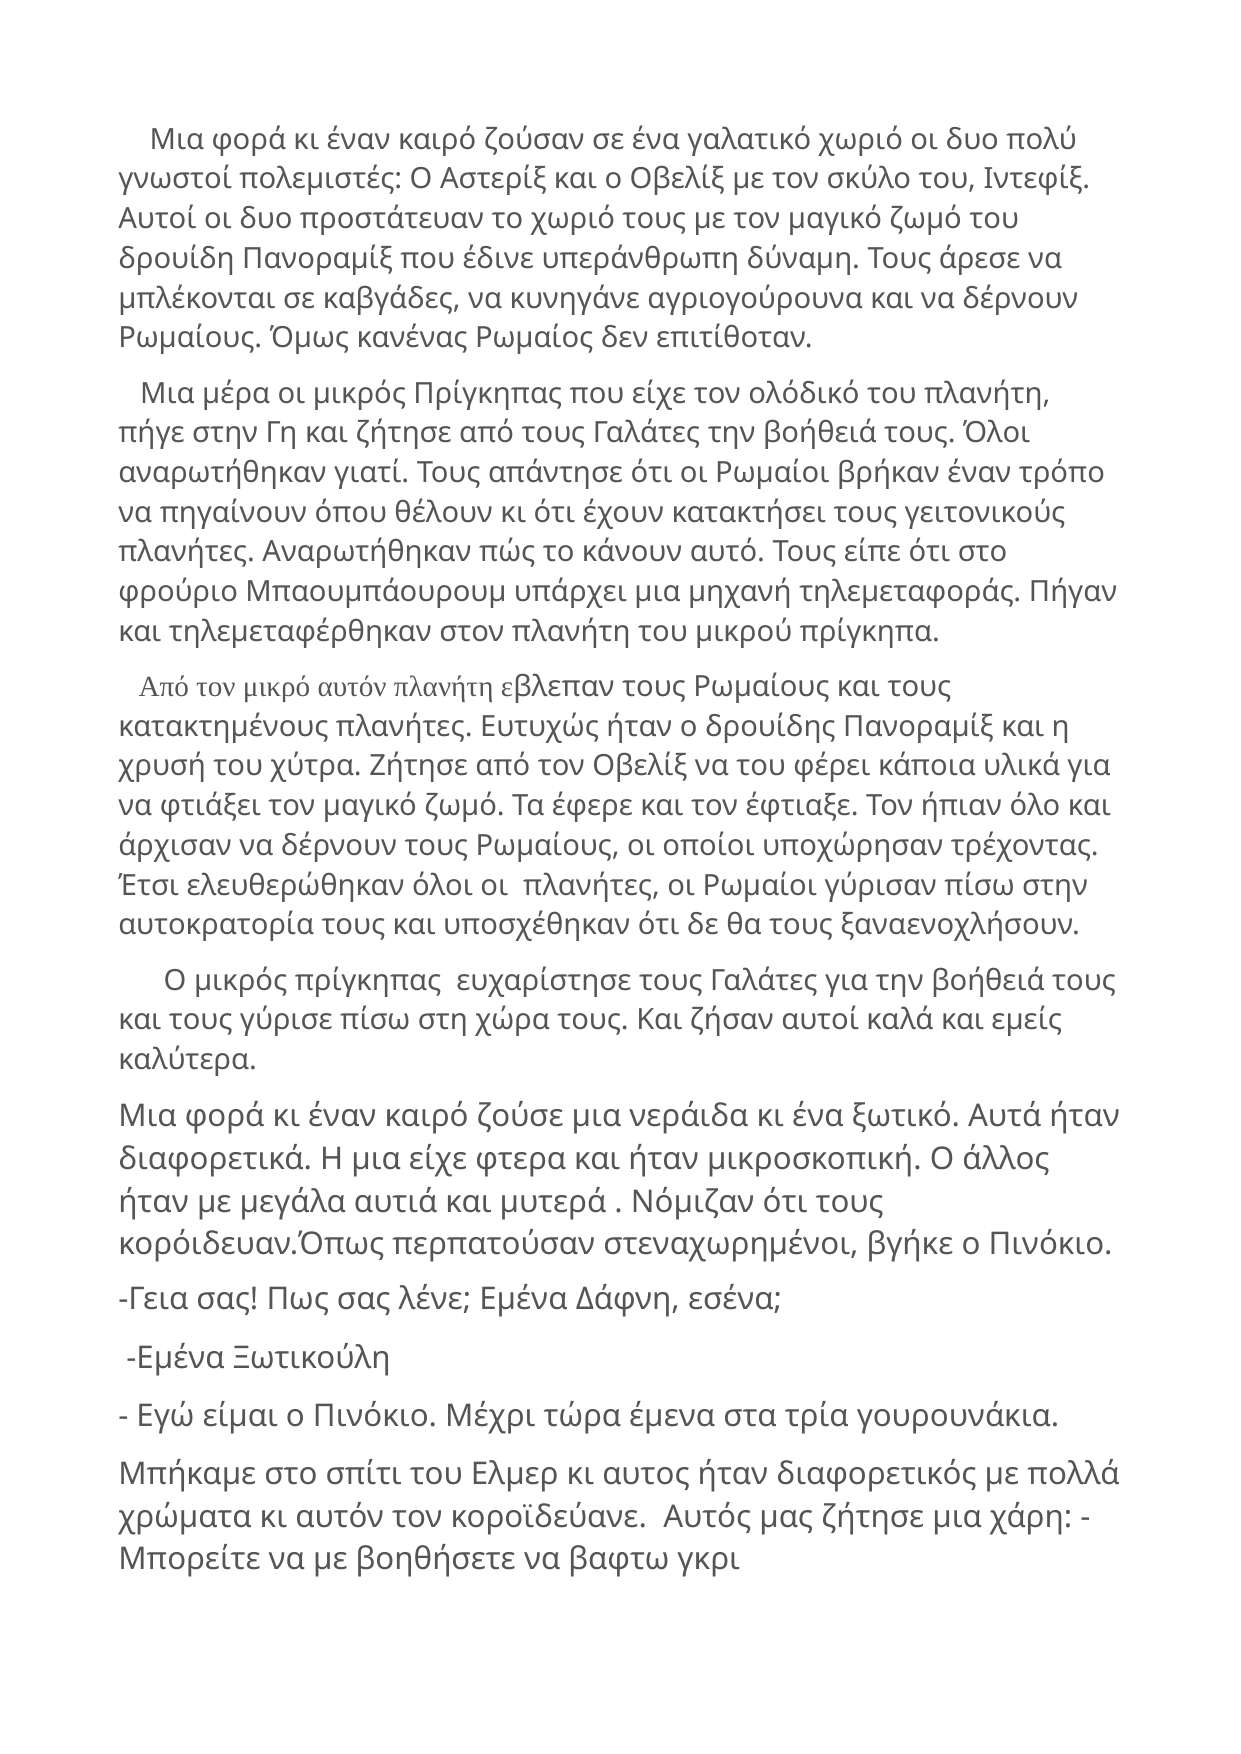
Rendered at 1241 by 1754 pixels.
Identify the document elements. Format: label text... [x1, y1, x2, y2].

text -Γεια σας! Πως σας λένε; Εμένα Δάφνη, εσένα; [118, 1276, 1122, 1319]
text -Εμένα Ξωτικούλη [118, 1334, 1122, 1377]
text Ο μικρός πρίγκηπας ευχαρίστησε τους Γαλάτες για την βοήθειά τους και τους γύρισε πίσω στη χώρα τους. Και ζήσαν αυτοί καλά και εμείς καλύτερα. [118, 959, 1122, 1078]
text Μια μέρα οι μικρός Πρίγκηπας που είχε τον ολόδικό του πλανήτη, πήγε στην Γη και ζήτησε από τους Γαλάτες την βοήθειά τους. Όλοι αναρωτήθηκαν γιατί. Τους απάντησε ότι οι Ρωμαίοι βρήκαν έναν τρόπο να πηγαίνουν όπου θέλουν κι ότι έχουν κατακτήσει τους γειτονικούς πλανήτες. Αναρωτήθηκαν πώς το κάνουν αυτό. Τους είπε ότι στο φρούριο Μπαουμπάουρουμ υπάρχει μια μηχανή τηλεμεταφοράς. Πήγαν και τηλεμεταφέρθηκαν στον πλανήτη του μικρού πρίγκηπα. [118, 372, 1122, 650]
text Από τον μικρό αυτόν πλανήτη εβλεπαν τους Ρωμαίους και τους κατακτημένους πλανήτες. Ευτυχώς ήταν ο δρουίδης Πανοραμίξ και η χρυσή του χύτρα. Ζήτησε από τον Οβελίξ να του φέρει κάποια υλικά για να φτιάξει τον μαγικό ζωμό. Τα έφερε και τον έφτιαξε. Τον ήπιαν όλο και άρχισαν να δέρνουν τους Ρωμαίους, οι οποίοι υποχώρησαν τρέχοντας. Έτσι ελευθερώθηκαν όλοι οι πλανήτες, οι Ρωμαίοι γύρισαν πίσω στην αυτοκρατορία τους και υποσχέθηκαν ότι δε θα τους ξαναενοχλήσουν. [118, 665, 1122, 943]
text Μπήκαμε στο σπίτι του Ελμερ κι αυτος ήταν διαφορετικός με πολλά χρώματα κι αυτόν τον κοροϊδεύανε. Αυτός μας ζήτησε μια χάρη: -Μπορείτε να με βοηθήσετε να βαφτω γκρι [118, 1451, 1122, 1579]
text Μια φορά κι έναν καιρό ζούσαν σε ένα γαλατικό χωριό οι δυο πολύ γνωστοί πολεμιστές: Ο Αστερίξ και ο Οβελίξ με τον σκύλο του, Ιντεφίξ. Αυτοί οι δυο προστάτευαν το χωριό τους με τον μαγικό ζωμό του δρουίδη Πανοραμίξ που έδινε υπεράνθρωπη δύναμη. Τους άρεσε να μπλέκονται σε καβγάδες, να κυνηγάνε αγριογούρουνα και να δέρνουν Ρωμαίους. Όμως κανένας Ρωμαίος δεν επιτίθοταν. [118, 118, 1122, 356]
text Μια φορά κι έναν καιρό ζούσε μια νεράιδα κι ένα ξωτικό. Αυτά ήταν διαφορετικά. Η μια είχε φτερα και ήταν μικροσκοπική. Ο άλλος ήταν με μεγάλα αυτιά και μυτερά . Νόμιζαν ότι τους κορόιδευαν.Όπως περπατούσαν στεναχωρημένοι, βγήκε ο Πινόκιο. [118, 1093, 1122, 1264]
text - Εγώ είμαι ο Πινόκιο. Μέχρι τώρα έμενα στα τρία γουρουνάκια. [118, 1393, 1122, 1435]
